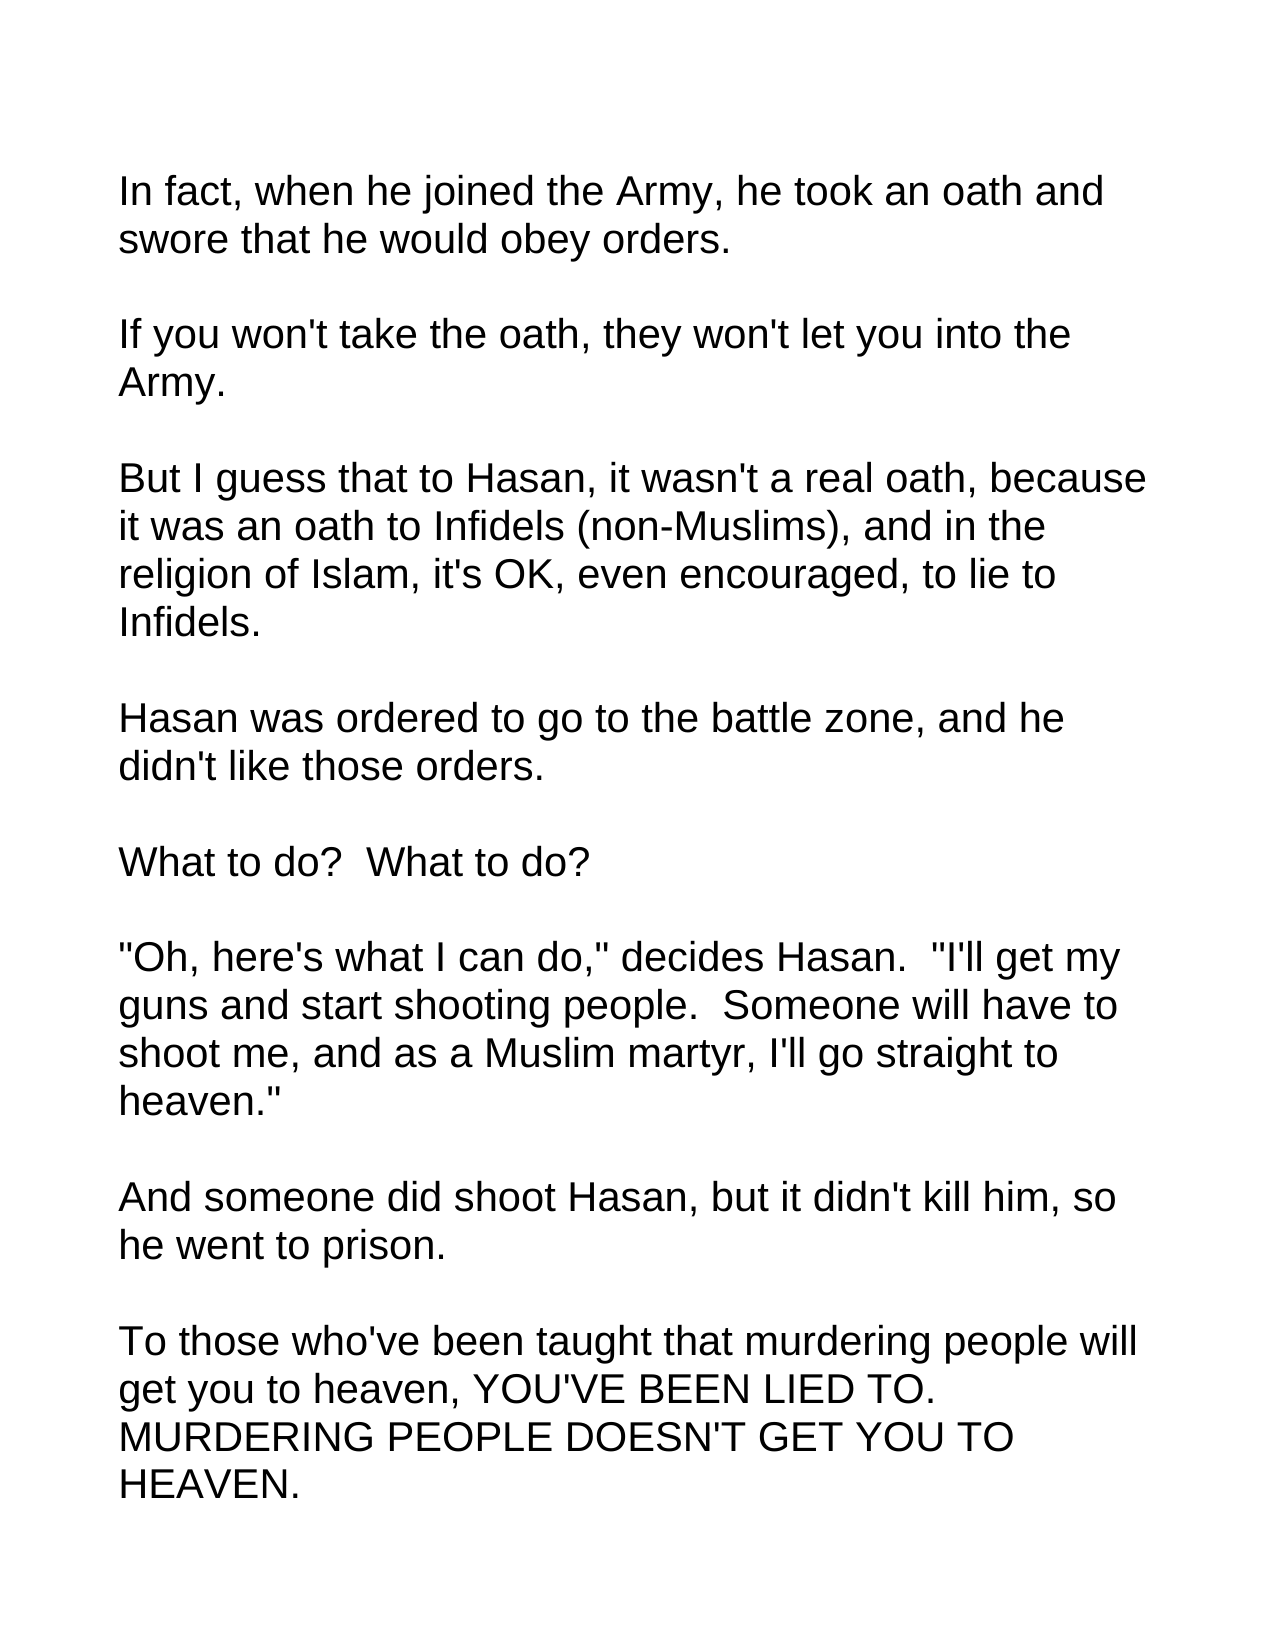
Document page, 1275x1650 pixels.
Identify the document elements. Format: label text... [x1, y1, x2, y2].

text But I guess that to Hasan, it wasn't a real oath, because it was an oath to Infidels (non-Muslims), and in the religion of Islam, it's OK, even encouraged, to lie to Infidels. [118, 453, 1157, 645]
text "Oh, here's what I can do," decides Hasan. "I'll get my guns and start shooting people. Someone will have to shoot me, and as a Muslim martyr, I'll go straight to heaven." [118, 933, 1157, 1124]
text In fact, when he joined the Army, he took an oath and swore that he would obey orders. [118, 166, 1157, 262]
text And someone did shoot Hasan, but it didn't kill him, so he went to prison. [118, 1172, 1157, 1268]
text Hasan was ordered to go to the battle zone, and he didn't like those orders. [118, 693, 1157, 789]
text What to do? What to do? [118, 837, 1157, 885]
text If you won't take the oath, they won't let you into the Army. [118, 310, 1157, 406]
text To those who've been taught that murdering people will get you to heaven, YOU'VE BEEN LIED TO. MURDERING PEOPLE DOESN'T GET YOU TO HEAVEN. [118, 1316, 1157, 1508]
